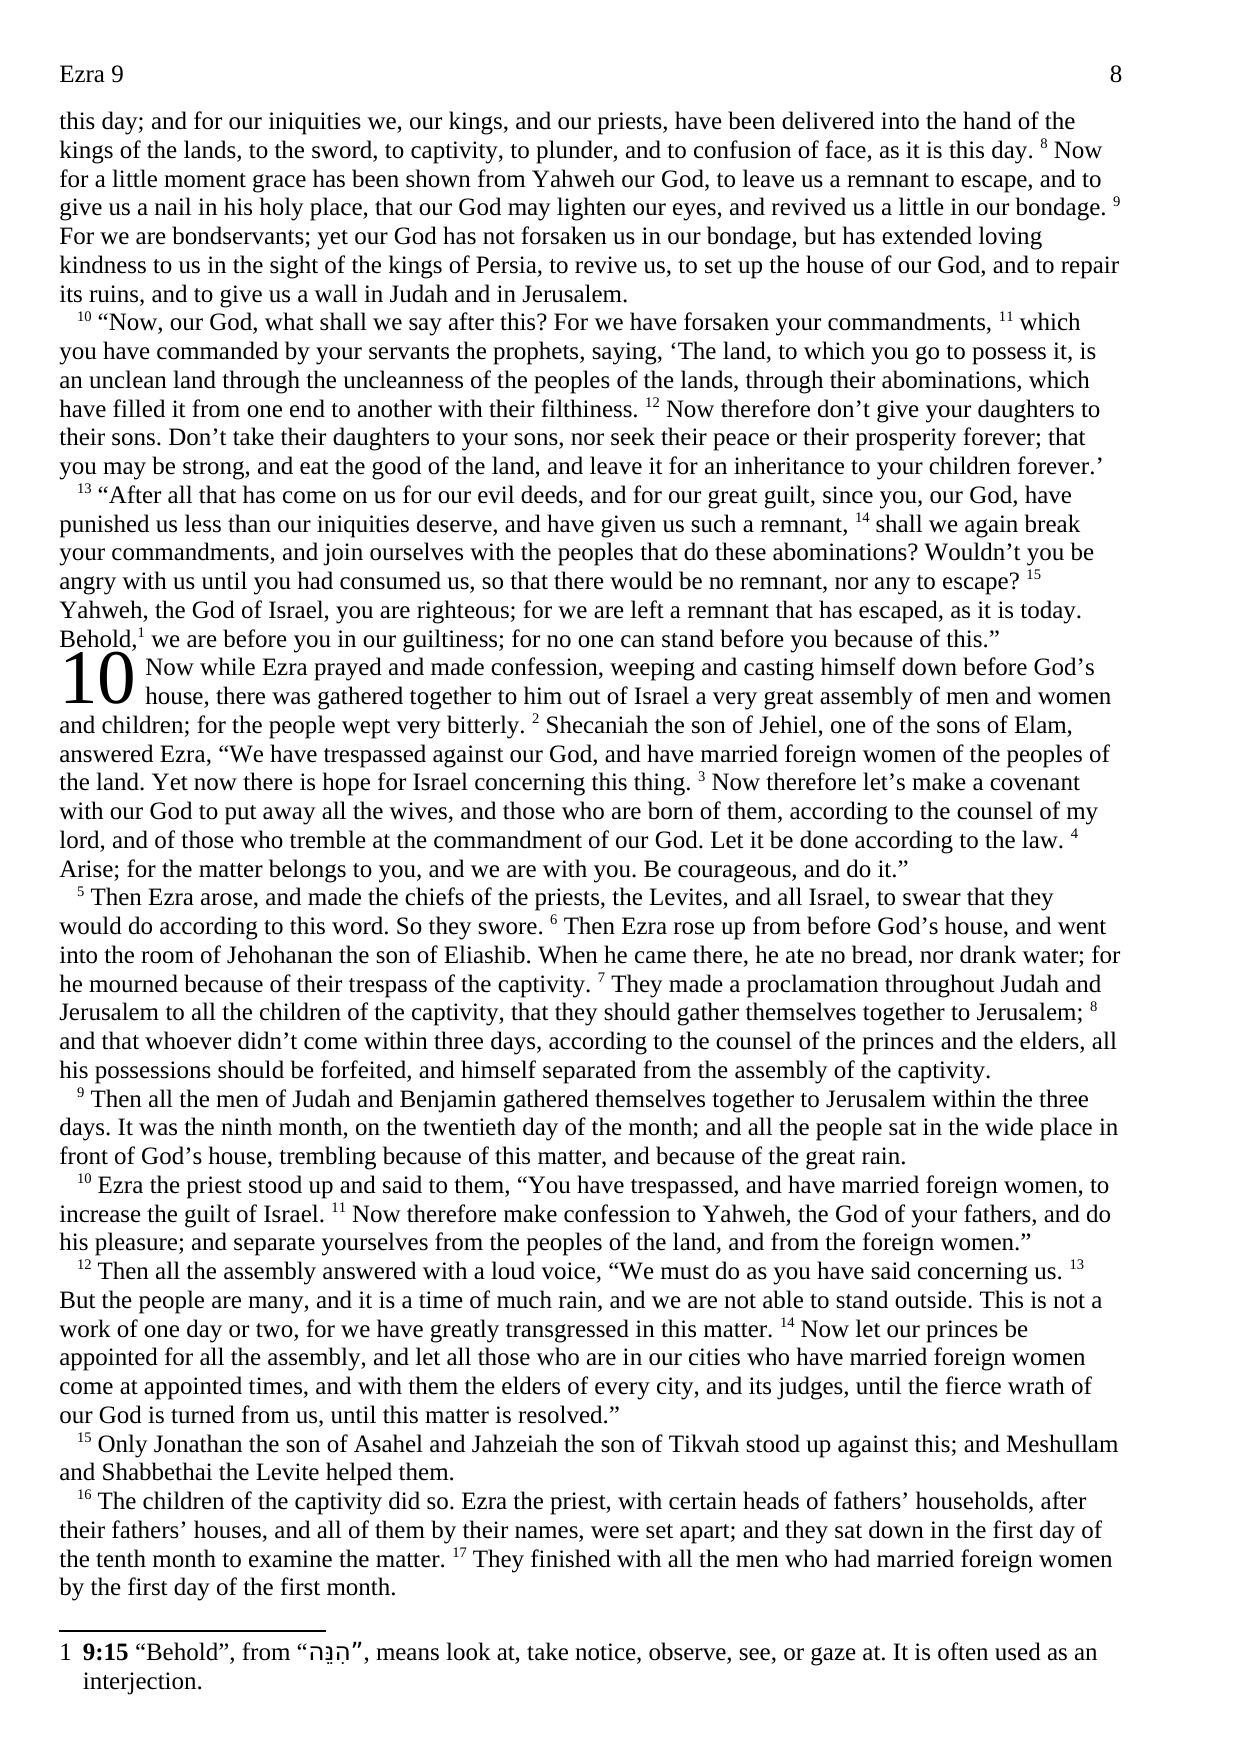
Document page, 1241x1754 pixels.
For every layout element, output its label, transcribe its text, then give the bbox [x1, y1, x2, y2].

text 10 “Now, our God, what shall we say after this? For we have forsaken your commandments, 11 which you have commanded by your servants the prophets, saying, ‘The land, to which you go to possess it, is an unclean land through the uncleanness of the peoples of the lands, through their abominations, which have filled it from one end to another with their filthiness. 12 Now therefore don’t give your daughters to their sons. Don’t take their daughters to your sons, nor seek their peace or their prosperity forever; that you may be strong, and eat the good of the land, and leave it for an inheritance to your children forever.’ [59, 307, 1122, 480]
text 12 Then all the assembly answered with a loud voice, “We must do as you have said concerning us. 13 But the people are many, and it is a time of much rain, and we are not able to stand outside. This is not a work of one day or two, for we have greatly transgressed in this matter. 14 Now let our princes be appointed for all the assembly, and let all those who are in our cities who have married foreign women come at appointed times, and with them the elders of every city, and its judges, until the fierce wrath of our God is turned from us, until this matter is resolved.” [59, 1256, 1122, 1429]
text 13 “After all that has come on us for our evil deeds, and for our great guilt, since you, our God, have punished us less than our iniquities deserve, and have given us such a remnant, 14 shall we again break your commandments, and join ourselves with the peoples that do these abominations? Wouldn’t you be angry with us until you had consumed us, so that there would be no remnant, nor any to escape? 15 Yahweh, the God of Israel, you are righteous; for we are left a remnant that has escaped, as it is today. Behold, we are before you in our guiltiness; for no one can stand before you because of this.” [59, 480, 1122, 652]
text 15 Only Jonathan the son of Asahel and Jahzeiah the son of Tikvah stood up against this; and Meshullam and Shabbethai the Levite helped them. [59, 1429, 1122, 1486]
text this day; and for our iniquities we, our kings, and our priests, have been delivered into the hand of the kings of the lands, to the sword, to captivity, to plunder, and to confusion of face, as it is this day. 8 Now for a little moment grace has been shown from Yahweh our God, to leave us a remnant to escape, and to give us a nail in his holy place, that our God may lighten our eyes, and revived us a little in our bondage. 9 For we are bondservants; yet our God has not forsaken us in our bondage, but has extended loving kindness to us in the sight of the kings of Persia, to revive us, to set up the house of our God, and to repair its ruins, and to give us a wall in Judah and in Jerusalem. [59, 106, 1122, 307]
text 10 Ezra the priest stood up and said to them, “You have trespassed, and have married foreign women, to increase the guilt of Israel. 11 Now therefore make confession to Yahweh, the God of your fathers, and do his pleasure; and separate yourselves from the peoples of the land, and from the foreign women.” [59, 1170, 1122, 1256]
text 9:15 “Behold”, from “הִנֵּה”, means look at, take notice, observe, see, or gaze at. It is often used as an interjection. [59, 1637, 1122, 1695]
text 10Now while Ezra prayed and made confession, weeping and casting himself down before God’s house, there was gathered together to him out of Israel a very great assembly of men and women and children; for the people wept very bitterly. 2 Shecaniah the son of Jehiel, one of the sons of Elam, answered Ezra, “We have trespassed against our God, and have married foreign women of the peoples of the land. Yet now there is hope for Israel concerning this thing. 3 Now therefore let’s make a covenant with our God to put away all the wives, and those who are born of them, according to the counsel of my lord, and of those who tremble at the commandment of our God. Let it be done according to the law. 4 Arise; for the matter belongs to you, and we are with you. Be courageous, and do it.” [59, 652, 1122, 882]
text 5 Then Ezra arose, and made the chiefs of the priests, the Levites, and all Israel, to swear that they would do according to this word. So they swore. 6 Then Ezra rose up from before God’s house, and went into the room of Jehohanan the son of Eliashib. When he came there, he ate no bread, nor drank water; for he mourned because of their trespass of the captivity. 7 They made a proclamation throughout Judah and Jerusalem to all the children of the captivity, that they should gather themselves together to Jerusalem; 8 and that whoever didn’t come within three days, according to the counsel of the princes and the elders, all his possessions should be forfeited, and himself separated from the assembly of the captivity. [59, 882, 1122, 1084]
text 16 The children of the captivity did so. Ezra the priest, with certain heads of fathers’ households, after their fathers’ houses, and all of them by their names, were set apart; and they sat down in the first day of the tenth month to examine the matter. 17 They finished with all the men who had married foreign women by the first day of the first month. [59, 1486, 1122, 1601]
text 9 Then all the men of Judah and Benjamin gathered themselves together to Jerusalem within the three days. It was the ninth month, on the twentieth day of the month; and all the people sat in the wide place in front of God’s house, trembling because of this matter, and because of the great rain. [59, 1084, 1122, 1170]
